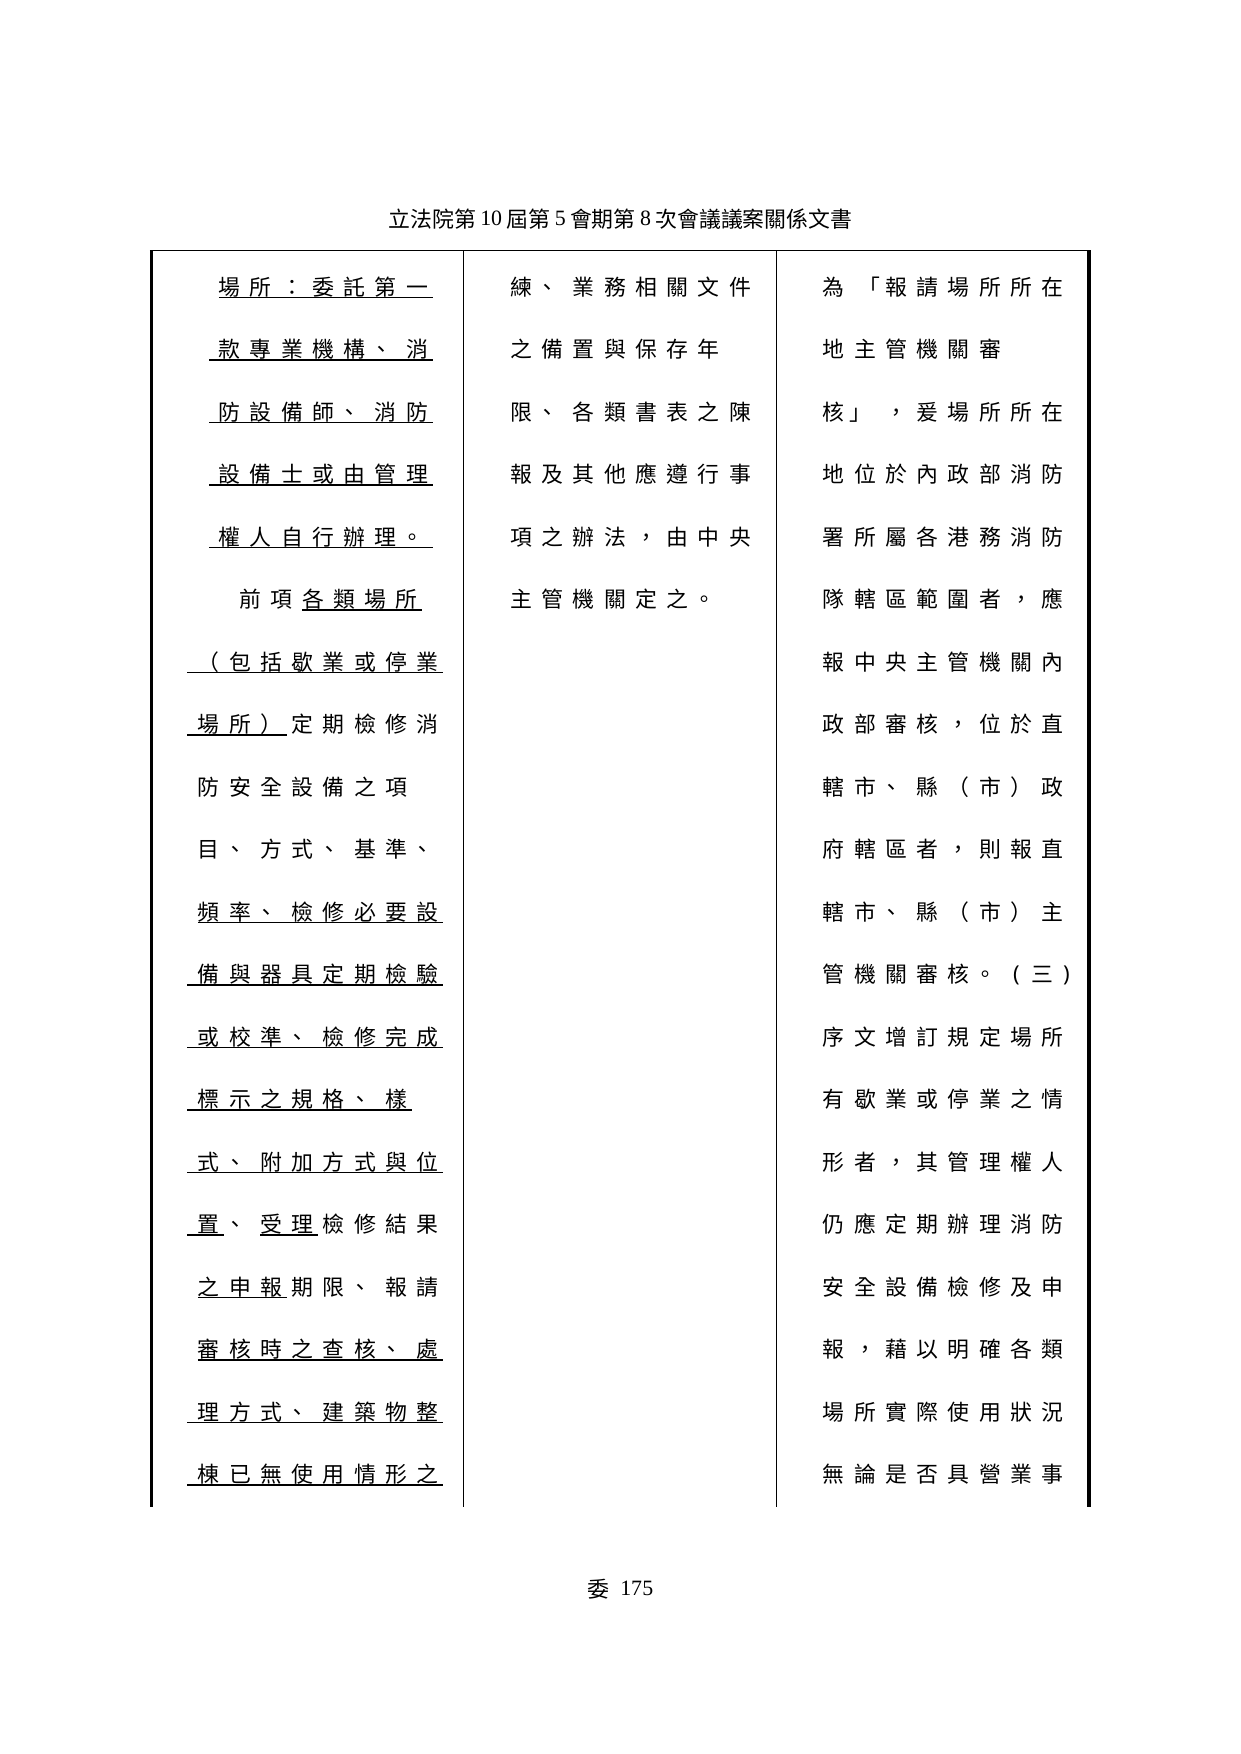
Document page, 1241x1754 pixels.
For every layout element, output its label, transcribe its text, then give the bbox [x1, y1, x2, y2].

table_cell 場所：委託第一款專業機構、消防設備師、消防設備士或由管理權人自行辦理。 前項各類場所（包括歇業或停業場所）定期檢修消防安全設備之項目、方式、基準、頻率、檢修必要設備與器具定期檢驗或校準、檢修完成標示之規格、樣式、附加方式與位置、受理檢修結果之申報期限、報請審核時之查核、處理方式、建築物整棟已無使用情形之 [153, 251, 463, 1507]
table_cell 為「報請場所所在地主管機關審核」，爰場所所在地位於內政部消防署所屬各港務消防隊轄區範圍者，應報中央主管機關內政部審核，位於直轄市、縣（市）政府轄區者，則報直轄市、縣（市）主管機關審核。(三)序文增訂規定場所有歇業或停業之情形者，其管理權人仍應定期辦理消防安全設備檢修及申報，藉以明確各類場所實際使用狀況無論是否具營業事 [777, 251, 1087, 1507]
table_cell 練、業務相關文件之備置與保存年限、各類書表之陳報及其他應遵行事項之辦法，由中央主管機關定之。 [464, 251, 776, 1507]
